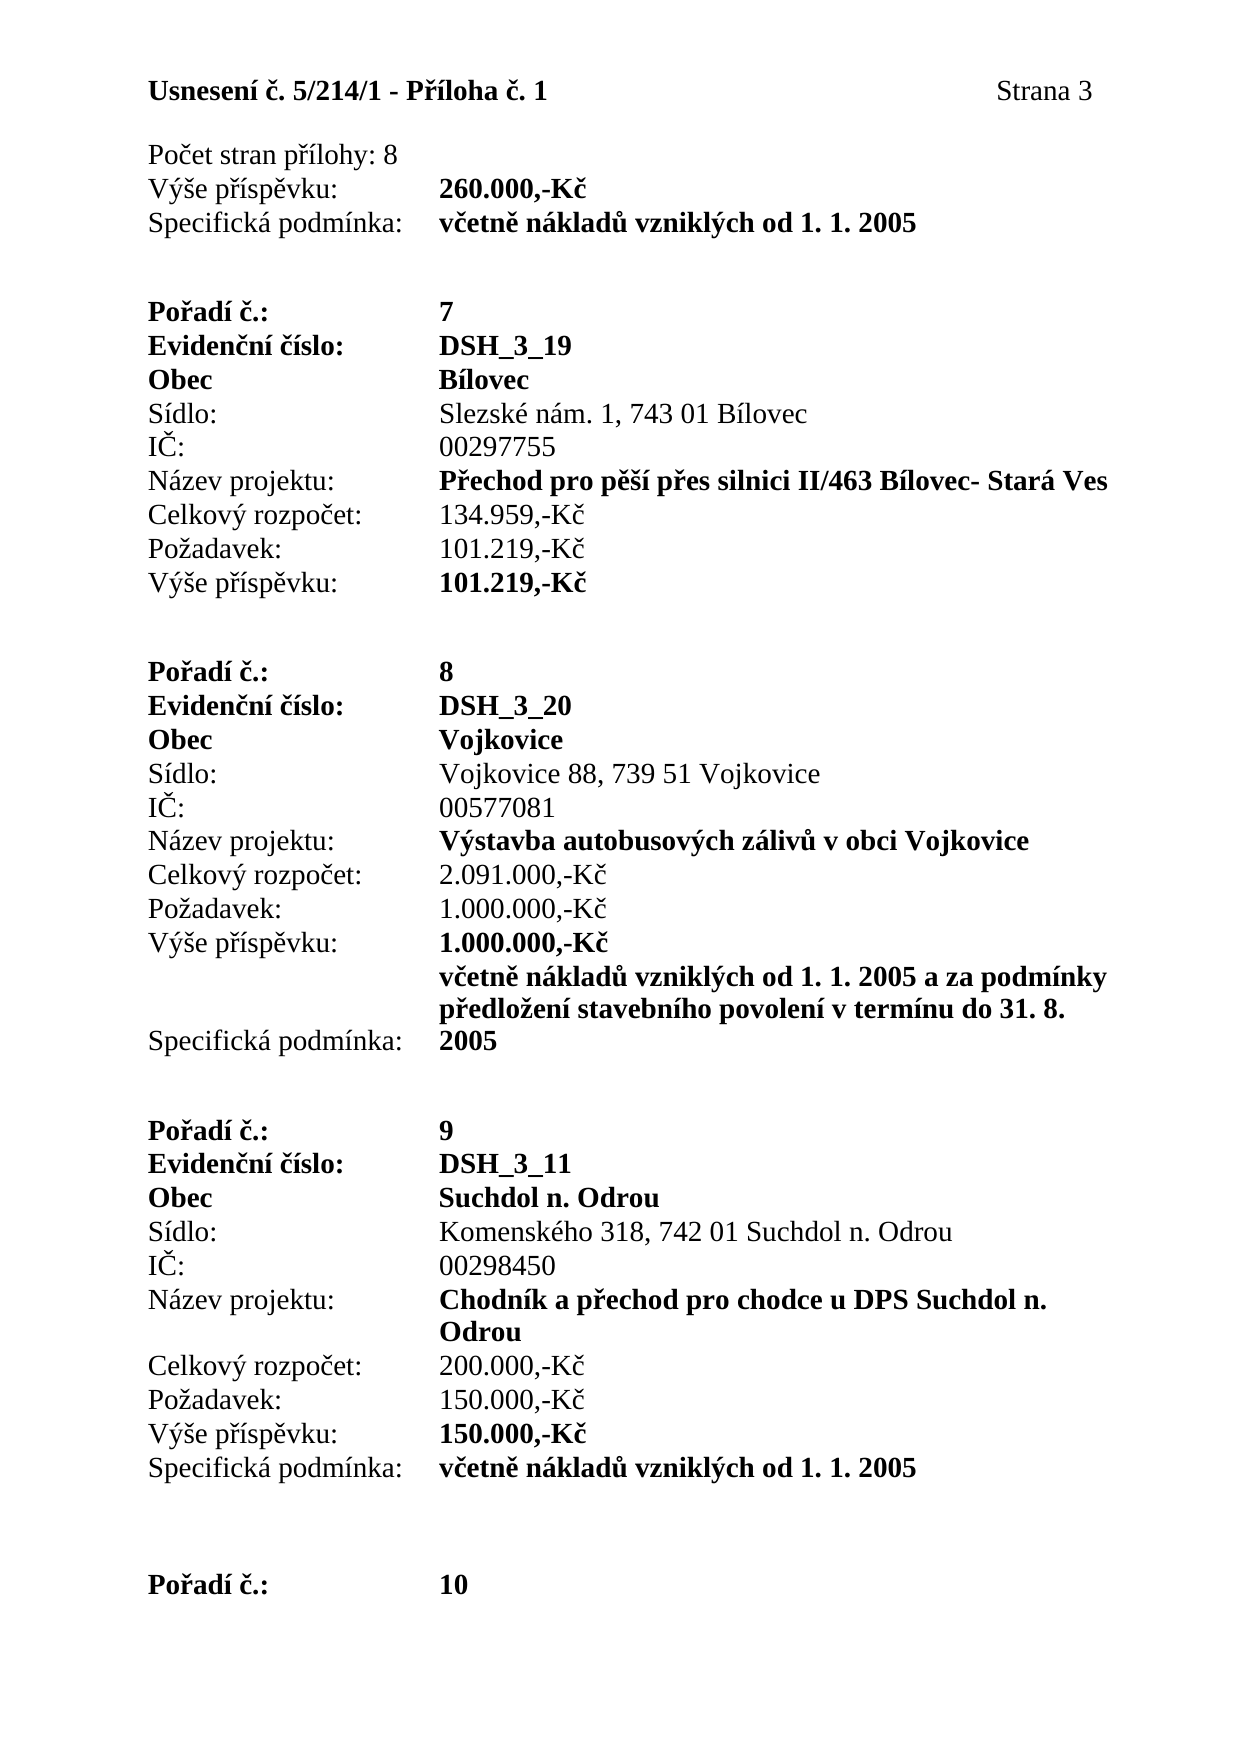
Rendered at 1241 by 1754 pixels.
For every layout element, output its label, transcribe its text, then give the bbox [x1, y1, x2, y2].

table_cell Celkový rozpočet: [146, 497, 437, 531]
table_cell Výše příspěvku: [146, 1416, 437, 1449]
table_cell Přechod pro pěší přes silnici II/463 Bílovec- Stará Ves [437, 463, 1112, 497]
table_header Pořadí č.: [146, 654, 437, 688]
table_cell Obec Vojkovice [146, 722, 1112, 756]
table_cell Výše příspěvku: [146, 925, 437, 959]
table_cell Vojkovice 88, 739 51 Vojkovice [437, 756, 1112, 789]
table_cell Slezské nám. 1, 743 01 Bílovec [437, 395, 1112, 429]
table_cell 134.959,-Kč [437, 497, 1112, 531]
table_cell Specifická podmínka: [146, 1450, 437, 1483]
table_cell Celkový rozpočet: [146, 857, 437, 891]
table_cell včetně nákladů vzniklých od 1. 1. 2005 a za podmínky předložení stavebního povolení v termínu do 31. 8. 2005 [437, 959, 1112, 1057]
table_cell Požadavek: [146, 531, 437, 565]
table_cell 101.219,-Kč [437, 565, 1112, 598]
table_header 260.000,-Kč [437, 171, 1112, 204]
table_cell Chodník a přechod pro chodce u DPS Suchdol n. Odrou [437, 1282, 1112, 1348]
table_cell IČ: [146, 429, 437, 463]
table_header Výše příspěvku: [146, 171, 437, 204]
table_cell 1.000.000,-Kč [437, 891, 1112, 925]
table_cell Obec Bílovec [146, 362, 1112, 395]
table_cell Výstavba autobusových zálivů v obci Vojkovice [437, 823, 1112, 857]
table_cell včetně nákladů vzniklých od 1. 1. 2005 [437, 205, 1112, 238]
table_cell Evidenční číslo: [146, 328, 437, 362]
table_cell Komenského 318, 742 01 Suchdol n. Odrou [437, 1214, 1112, 1248]
table_header 7 [437, 294, 1112, 328]
table_cell Název projektu: [146, 1282, 437, 1348]
table_cell 00297755 [437, 429, 1112, 463]
table_cell Požadavek: [146, 891, 437, 925]
table_cell včetně nákladů vzniklých od 1. 1. 2005 [437, 1450, 1112, 1483]
table_cell 150.000,-Kč [437, 1416, 1112, 1449]
table_cell 101.219,-Kč [437, 531, 1112, 565]
table_cell 2.091.000,-Kč [437, 857, 1112, 891]
table_cell DSH_3_11 [437, 1146, 1112, 1180]
table_cell 1.000.000,-Kč [437, 925, 1112, 959]
table_cell Specifická podmínka: [146, 959, 437, 1057]
table_header 9 [437, 1113, 1112, 1146]
table_header Pořadí č.: [146, 1566, 437, 1600]
table_header 8 [437, 654, 1112, 688]
table_cell 200.000,-Kč [437, 1348, 1112, 1382]
table_header 10 [437, 1566, 1112, 1600]
table_cell Celkový rozpočet: [146, 1348, 437, 1382]
table_cell 150.000,-Kč [437, 1382, 1112, 1416]
table_cell 00577081 [437, 789, 1112, 823]
table_cell Specifická podmínka: [146, 205, 437, 238]
table_header Pořadí č.: [146, 294, 437, 328]
table_cell Sídlo: [146, 395, 437, 429]
table_cell DSH_3_19 [437, 328, 1112, 362]
table_cell 00298450 [437, 1248, 1112, 1282]
table_cell Sídlo: [146, 1214, 437, 1248]
table_header Pořadí č.: [146, 1113, 437, 1146]
table_cell Sídlo: [146, 756, 437, 789]
table_cell Výše příspěvku: [146, 565, 437, 598]
table_cell IČ: [146, 1248, 437, 1282]
table_cell Požadavek: [146, 1382, 437, 1416]
table_cell Evidenční číslo: [146, 1146, 437, 1180]
table_cell Evidenční číslo: [146, 688, 437, 722]
table_cell DSH_3_20 [437, 688, 1112, 722]
table_cell Název projektu: [146, 823, 437, 857]
table_cell IČ: [146, 789, 437, 823]
table_cell Název projektu: [146, 463, 437, 497]
table_cell Obec Suchdol n. Odrou [146, 1180, 1112, 1214]
